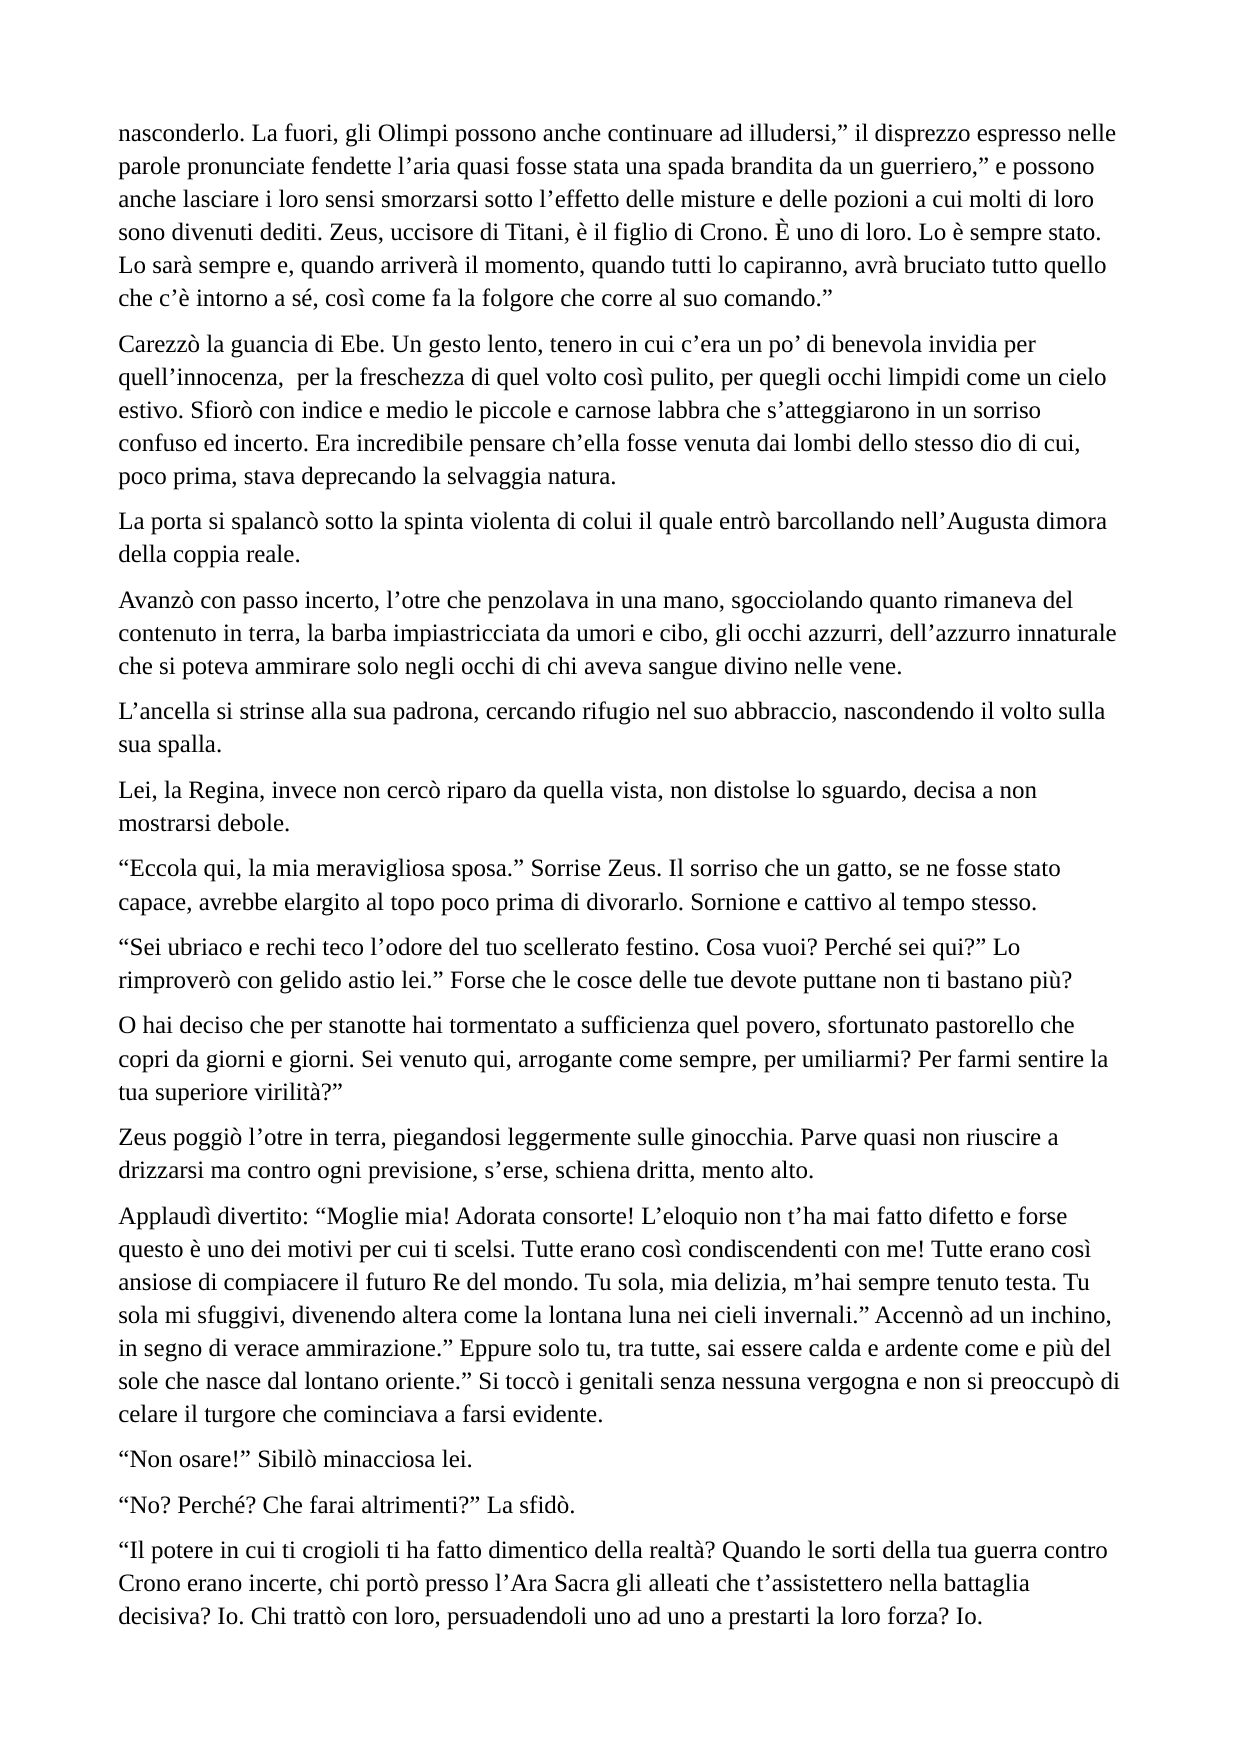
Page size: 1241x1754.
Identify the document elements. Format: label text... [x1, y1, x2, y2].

text Applaudì divertito: “Moglie mia! Adorata consorte! L’eloquio non t’ha mai fatto difetto e forse questo è uno dei motivi per cui ti scelsi. Tutte erano così condiscendenti con me! Tutte erano così ansiose di compiacere il futuro Re del mondo. Tu sola, mia delizia, m’hai sempre tenuto testa. Tu sola mi sfuggivi, divenendo altera come la lontana luna nei cieli invernali.” Accennò ad un inchino, in segno di verace ammirazione.” Eppure solo tu, tra tutte, sai essere calda e ardente come e più del sole che nasce dal lontano oriente.” Si toccò i genitali senza nessuna vergogna e non si preoccupò di celare il turgore che cominciava a farsi evidente. [118, 1201, 1122, 1428]
text O hai deciso che per stanotte hai tormentato a sufficienza quel povero, sfortunato pastorello che copri da giorni e giorni. Sei venuto qui, arrogante come sempre, per umiliarmi? Per farmi sentire la tua superiore virilità?” [118, 1011, 1122, 1105]
text “Il potere in cui ti crogioli ti ha fatto dimentico della realtà? Quando le sorti della tua guerra contro Crono erano incerte, chi portò presso l’Ara Sacra gli alleati che t’assistettero nella battaglia decisiva? Io. Chi trattò con loro, persuadendoli uno ad uno a prestarti la loro forza? Io. [118, 1535, 1122, 1630]
text nasconderlo. La fuori, gli Olimpi possono anche continuare ad illudersi,” il disprezzo espresso nelle parole pronunciate fendette l’aria quasi fosse stata una spada brandita da un guerriero,” e possono anche lasciare i loro sensi smorzarsi sotto l’effetto delle misture e delle pozioni a cui molti di loro sono divenuti dediti. Zeus, uccisore di Titani, è il figlio di Crono. È uno di loro. Lo è sempre stato. Lo sarà sempre e, quando arriverà il momento, quando tutti lo capiranno, avrà bruciato tutto quello che c’è intorno a sé, così come fa la folgore che corre al suo comando.” [118, 118, 1122, 312]
text “Eccola qui, la mia meravigliosa sposa.” Sorrise Zeus. Il sorriso che un gatto, se ne fosse stato capace, avrebbe elargito al topo poco prima di divorarlo. Sornione e cattivo al tempo stesso. [118, 853, 1122, 915]
text “Sei ubriaco e rechi teco l’odore del tuo scellerato festino. Cosa vuoi? Perché sei qui?” Lo rimproverò con gelido astio lei.” Forse che le cosce delle tue devote puttane non ti bastano più? [118, 932, 1122, 994]
text L’ancella si strinse alla sua padrona, cercando rifugio nel suo abbraccio, nascondendo il volto sulla sua spalla. [118, 696, 1122, 758]
text “Non osare!” Sibilò minacciosa lei. [118, 1444, 1122, 1473]
text “No? Perché? Che farai altrimenti?” La sfidò. [118, 1490, 1122, 1519]
text Zeus poggiò l’otre in terra, piegandosi leggermente sulle ginocchia. Parve quasi non riuscire a drizzarsi ma contro ogni previsione, s’erse, schiena dritta, mento alto. [118, 1122, 1122, 1184]
text La porta si spalancò sotto la spinta violenta di colui il quale entrò barcollando nell’Augusta dimora della coppia reale. [118, 506, 1122, 568]
text Avanzò con passo incerto, l’otre che penzolava in una mano, sgocciolando quanto rimaneva del contenuto in terra, la barba impiastricciata da umori e cibo, gli occhi azzurri, dell’azzurro innaturale che si poteva ammirare solo negli occhi di chi aveva sangue divino nelle vene. [118, 585, 1122, 680]
text Lei, la Regina, invece non cercò riparo da quella vista, non distolse lo sguardo, decisa a non mostrarsi debole. [118, 775, 1122, 837]
text Carezzò la guancia di Ebe. Un gesto lento, tenero in cui c’era un po’ di benevola invidia per quell’innocenza, per la freschezza di quel volto così pulito, per quegli occhi limpidi come un cielo estivo. Sfiorò con indice e medio le piccole e carnose labbra che s’atteggiarono in un sorriso confuso ed incerto. Era incredibile pensare ch’ella fosse venuta dai lombi dello stesso dio di cui, poco prima, stava deprecando la selvaggia natura. [118, 329, 1122, 489]
